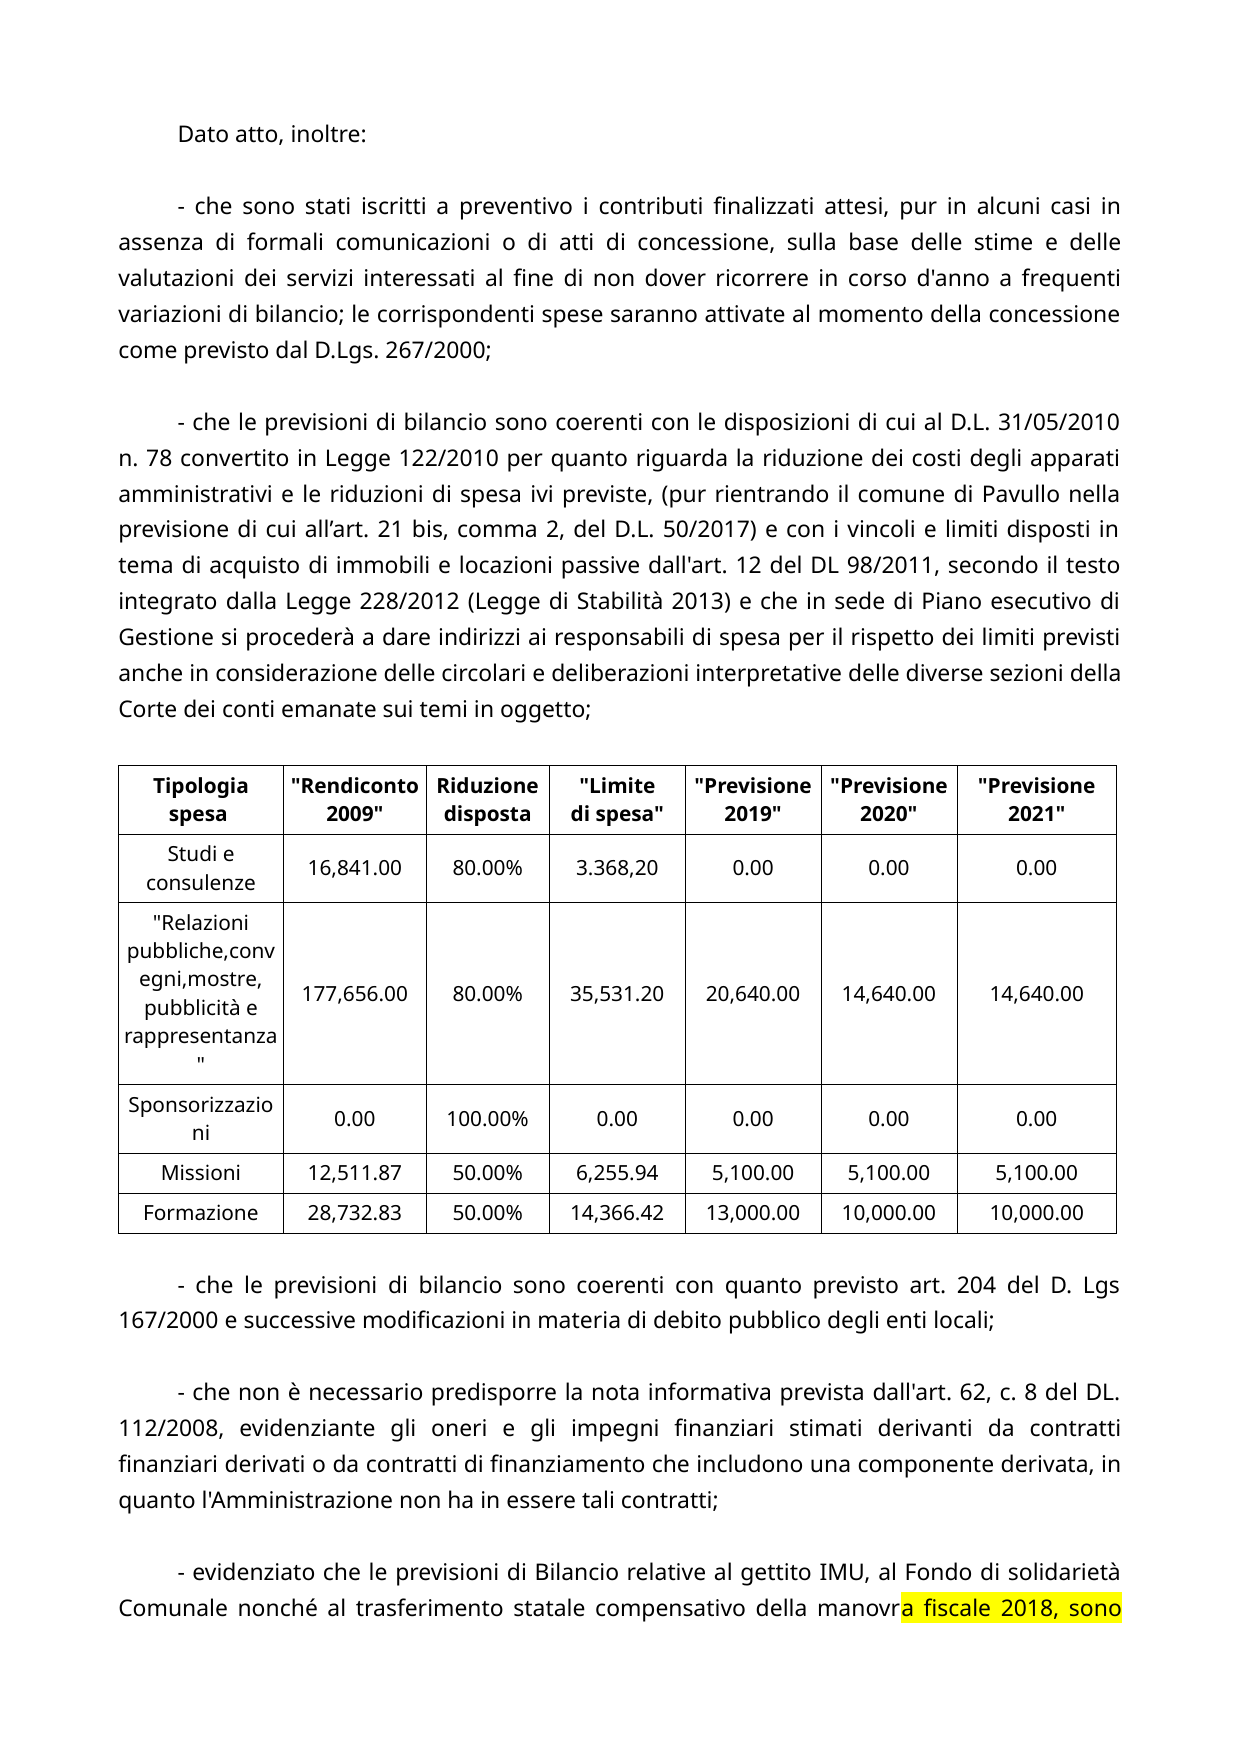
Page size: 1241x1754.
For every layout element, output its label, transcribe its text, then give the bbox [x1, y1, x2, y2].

table_header "Limite di spesa" [550, 766, 685, 833]
table_cell 0,00 [958, 835, 1116, 902]
table_header Tipologia spesa [119, 766, 283, 833]
table_cell 5.100,00 [686, 1154, 821, 1192]
table_cell 6.255,94 [550, 1154, 685, 1192]
text - che sono stati iscritti a preventivo i contributi finalizzati attesi, pur in alcuni casi in assenza di formali comunicazioni o di atti di concessione, sulla base delle stime e delle valutazioni dei servizi interessati al fine di non dover ricorrere in corso d'anno a frequenti variazioni di bilancio; le corrispondenti spese saranno attivate al momento della concessione come previsto dal D.Lgs. 267/2000; [118, 190, 1122, 365]
table_header "Rendiconto 2009" [284, 766, 426, 833]
table_cell 0,00 [550, 1085, 685, 1152]
table_cell 10.000,00 [822, 1194, 957, 1232]
table_cell 0,00 [958, 1085, 1116, 1152]
table_cell 100,00% [427, 1085, 549, 1152]
table_cell "Relazioni pubbliche,convegni,mostre, pubblicità e rappresentanza" [119, 903, 283, 1084]
table_cell 28.732,83 [284, 1194, 426, 1232]
table_cell 35.531,20 [550, 903, 685, 1084]
table_cell 50,00% [427, 1194, 549, 1232]
table_cell 0,00 [686, 835, 821, 902]
table_cell 13.000,00 [686, 1194, 821, 1232]
table_cell 14.640,00 [958, 903, 1116, 1084]
table_header Riduzione disposta [427, 766, 549, 833]
table_cell 50,00% [427, 1154, 549, 1192]
table_cell 5.100,00 [958, 1154, 1116, 1192]
table_cell 80,00% [427, 903, 549, 1084]
table_cell 10.000,00 [958, 1194, 1116, 1232]
table_cell 0,00 [822, 835, 957, 902]
table_cell Missioni [119, 1154, 283, 1192]
table_cell Sponsorizzazioni [119, 1085, 283, 1152]
table_header "Previsione 2019" [686, 766, 821, 833]
table_cell Formazione [119, 1194, 283, 1232]
table_cell 0,00 [686, 1085, 821, 1152]
table_cell 5.100,00 [822, 1154, 957, 1192]
table_cell 177.656,00 [284, 903, 426, 1084]
text - che non è necessario predisporre la nota informativa prevista dall'art. 62, c. 8 del DL. 112/2008, evidenziante gli oneri e gli impegni finanziari stimati derivanti da contratti finanziari derivati o da contratti di finanziamento che includono una componente derivata, in quanto l'Amministrazione non ha in essere tali contratti; [118, 1376, 1122, 1515]
table_cell 12.511,87 [284, 1154, 426, 1192]
text - che le previsioni di bilancio sono coerenti con le disposizioni di cui al D.L. 31/05/2010 n. 78 convertito in Legge 122/2010 per quanto riguarda la riduzione dei costi degli apparati amministrativi e le riduzioni di spesa ivi previste, (pur rientrando il comune di Pavullo nella previsione di cui all’art. 21 bis, comma 2, del D.L. 50/2017) e con i vincoli e limiti disposti in tema di acquisto di immobili e locazioni passive dall'art. 12 del DL 98/2011, secondo il testo integrato dalla Legge 228/2012 (Legge di Stabilità 2013) e che in sede di Piano esecutivo di Gestione si procederà a dare indirizzi ai responsabili di spesa per il rispetto dei limiti previsti anche in considerazione delle circolari e deliberazioni interpretative delle diverse sezioni della Corte dei conti emanate sui temi in oggetto; [118, 406, 1122, 724]
table_header "Previsione 2020" [822, 766, 957, 833]
table_cell 80,00% [427, 835, 549, 902]
table_cell 0,00 [284, 1085, 426, 1152]
table_cell 3.368,20 [550, 835, 685, 902]
table_cell 16.841,00 [284, 835, 426, 902]
text Dato atto, inoltre: [118, 118, 1122, 149]
table_cell 14.640,00 [822, 903, 957, 1084]
table_cell Studi e consulenze [119, 835, 283, 902]
table_cell 0,00 [822, 1085, 957, 1152]
table_cell 14.366,42 [550, 1194, 685, 1232]
text - che le previsioni di bilancio sono coerenti con quanto previsto art. 204 del D. Lgs 167/2000 e successive modificazioni in materia di debito pubblico degli enti locali; [118, 1268, 1122, 1336]
table_cell 20.640,00 [686, 903, 821, 1084]
table_header "Previsione 2021" [958, 766, 1116, 833]
text - evidenziato che le previsioni di Bilancio relative al gettito IMU, al Fondo di solidarietà Comunale nonché al trasferimento statale compensativo della manovra fiscale 2018, sono [118, 1556, 1122, 1623]
